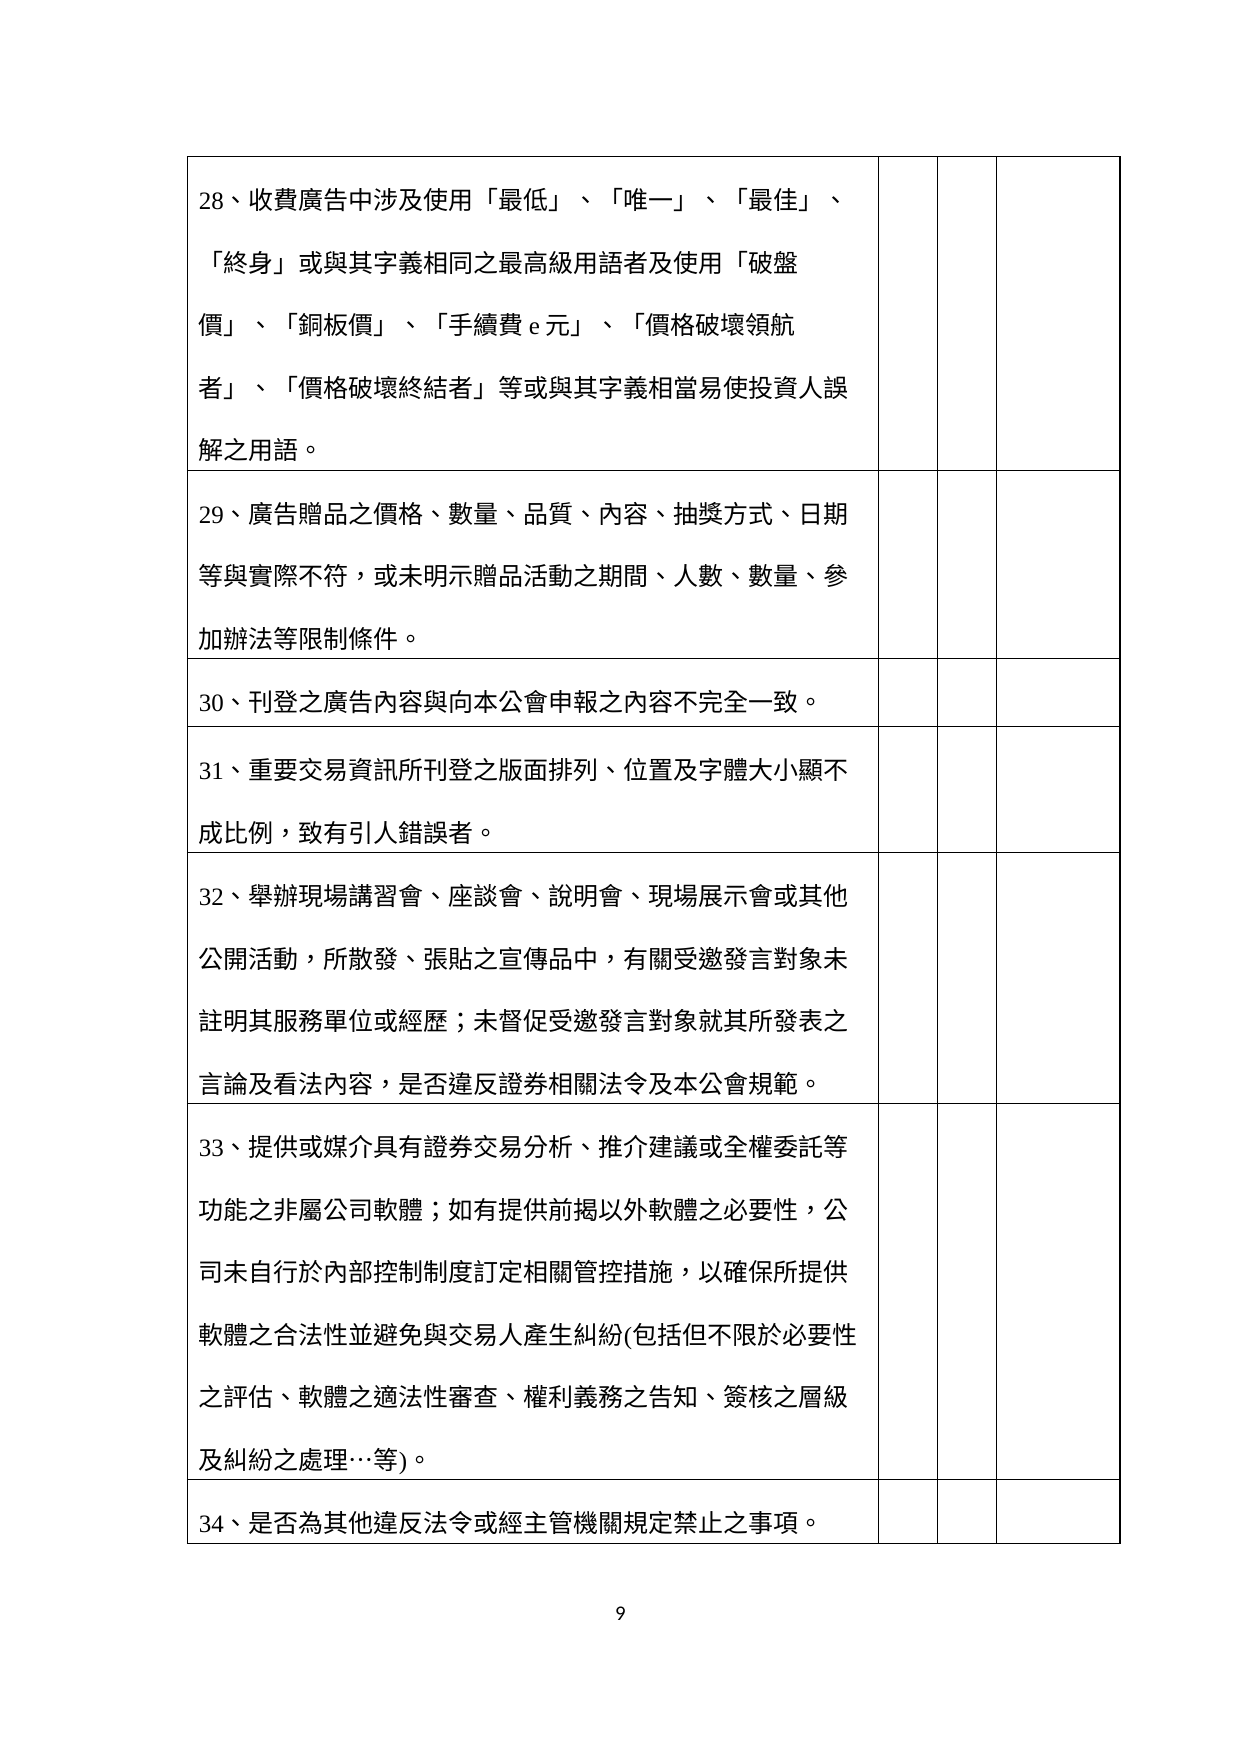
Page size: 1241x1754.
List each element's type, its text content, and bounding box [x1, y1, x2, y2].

table_cell [879, 853, 937, 1103]
table_cell [997, 157, 1119, 470]
table_cell 34、是否為其他違反法令或經主管機關規定禁止之事項。 [188, 1480, 878, 1543]
table_cell [938, 727, 996, 852]
table_cell 32、舉辦現場講習會、座談會、說明會、現場展示會或其他公開活動，所散發、張貼之宣傳品中，有關受邀發言對象未註明其服務單位或經歷；未督促受邀發言對象就其所發表之言論及看法內容，是否違反證券相關法令及本公會規範。 [188, 853, 878, 1103]
table_cell [938, 471, 996, 658]
table_cell 28、收費廣告中涉及使用「最低」、「唯一」、「最佳」、「終身」或與其字義相同之最高級用語者及使用「破盤價」、「銅板價」、「手續費e元」、「價格破壞領航者」、「價格破壞終結者」等或與其字義相當易使投資人誤解之用語。 [188, 157, 878, 470]
table_cell [879, 659, 937, 726]
table_cell [938, 1480, 996, 1543]
table_cell [938, 157, 996, 470]
table_cell [997, 727, 1119, 852]
table_cell [997, 1480, 1119, 1543]
table_cell 30、刊登之廣告內容與向本公會申報之內容不完全一致。 [188, 659, 878, 726]
table_cell [997, 471, 1119, 658]
table_cell [997, 853, 1119, 1103]
table_cell 31、重要交易資訊所刊登之版面排列、位置及字體大小顯不成比例，致有引人錯誤者。 [188, 727, 878, 852]
table_cell [938, 1104, 996, 1479]
table_cell [879, 471, 937, 658]
table_cell 29、廣告贈品之價格、數量、品質、內容、抽獎方式、日期等與實際不符，或未明示贈品活動之期間、人數、數量、參加辦法等限制條件。 [188, 471, 878, 658]
table_cell [879, 1104, 937, 1479]
table_cell [879, 727, 937, 852]
table_cell 33、提供或媒介具有證券交易分析、推介建議或全權委託等功能之非屬公司軟體；如有提供前揭以外軟體之必要性，公司未自行於內部控制制度訂定相關管控措施，以確保所提供軟體之合法性並避免與交易人產生糾紛(包括但不限於必要性之評估、軟體之適法性審查、權利義務之告知、簽核之層級及糾紛之處理…等)。 [188, 1104, 878, 1479]
table_cell [997, 659, 1119, 726]
table_cell [938, 853, 996, 1103]
table_cell [938, 659, 996, 726]
table_cell [879, 1480, 937, 1543]
table_cell [879, 157, 937, 470]
table_cell [997, 1104, 1119, 1479]
